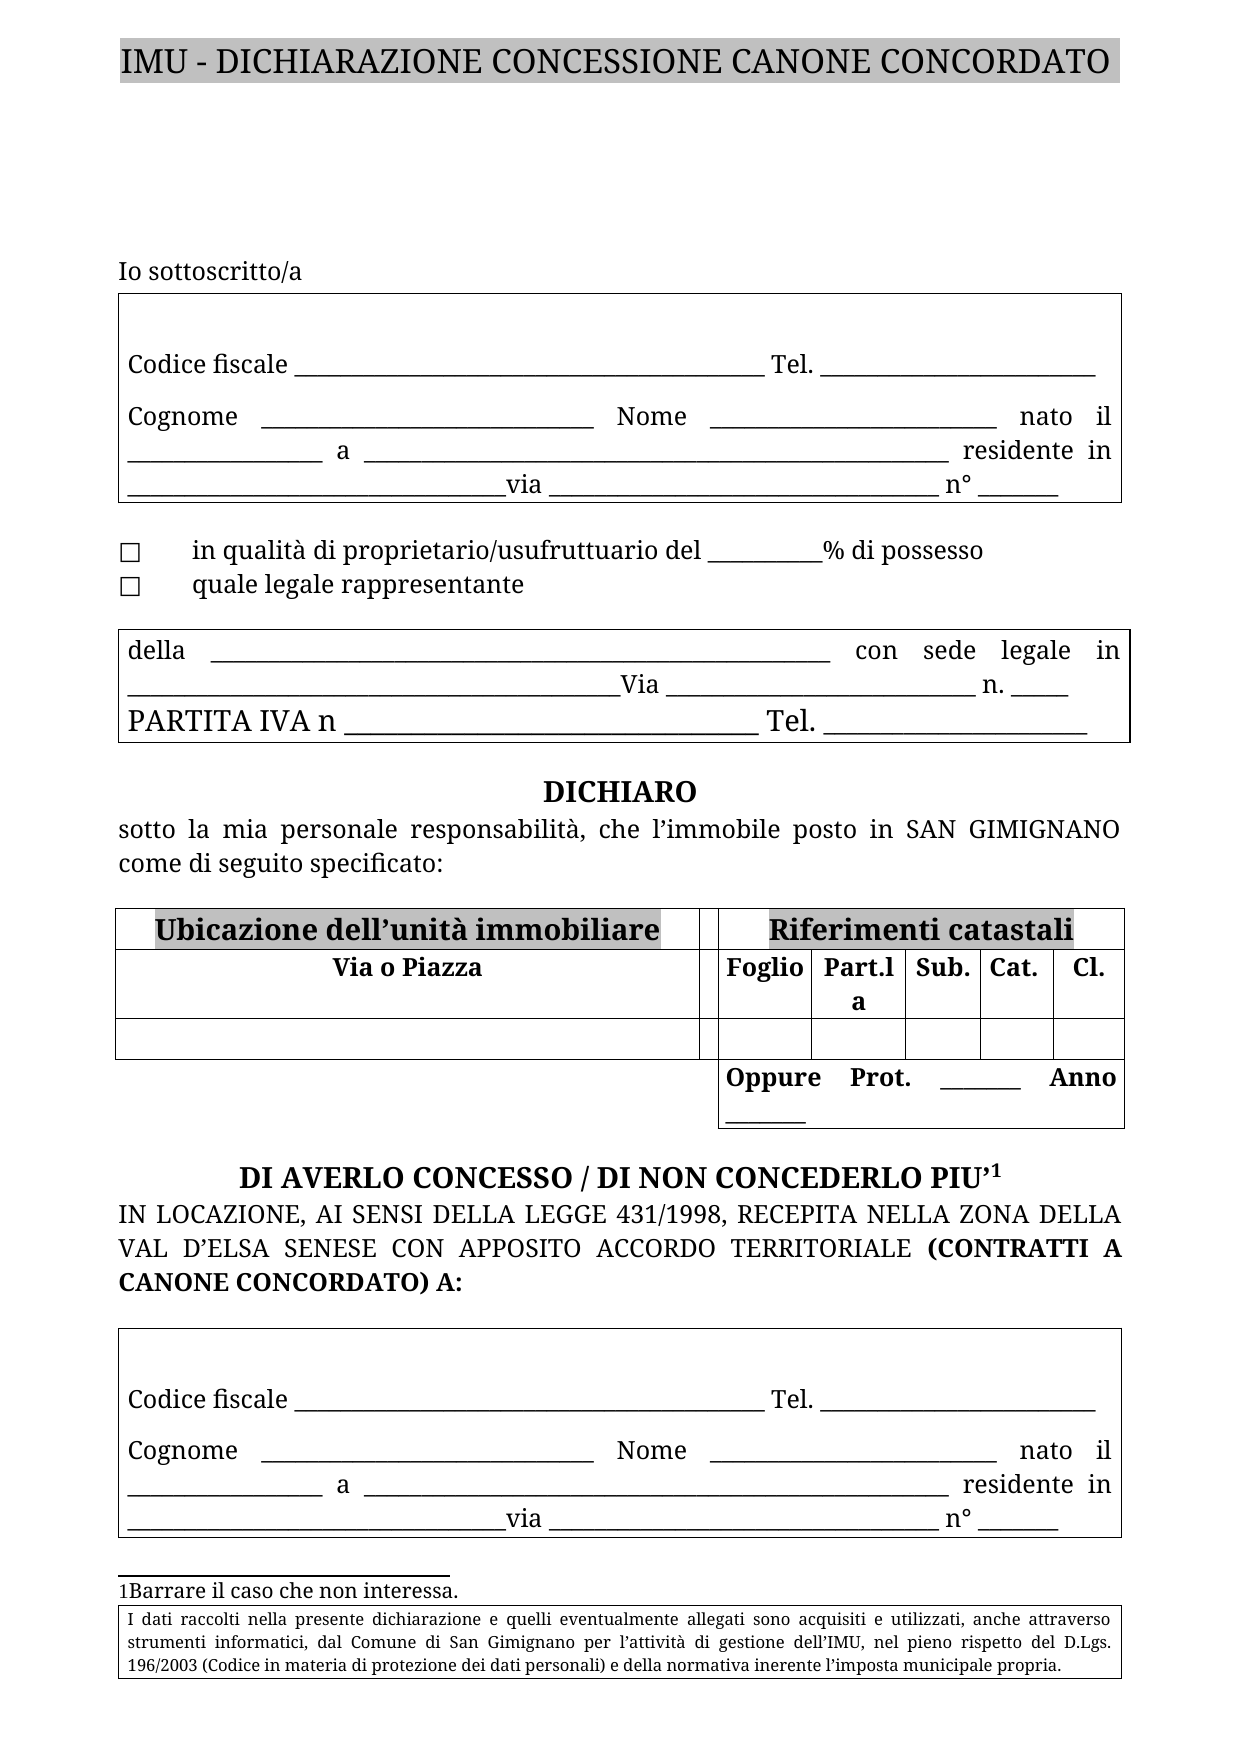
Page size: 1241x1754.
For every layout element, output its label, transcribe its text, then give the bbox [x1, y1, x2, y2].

table_cell Cl. [1054, 950, 1124, 1018]
subtitle Cognome _____________________________ Nome _________________________ nato il _________________ a ___________________________________________________ residente in _________________________________via __________________________________ n° _______ [119, 1429, 1121, 1537]
table_cell [812, 1019, 905, 1058]
text sotto la mia personale responsabilità, che l’immobile posto in SAN GIMIGNANO come di seguito specificato: [118, 811, 1122, 879]
table_cell [906, 1019, 980, 1058]
table_cell [700, 950, 718, 1018]
text IMU - DICHIARAZIONE CONCESSIONE CANONE CONCORDATO [118, 37, 1122, 83]
text DICHIARO [118, 772, 1122, 811]
table_cell [699, 1060, 718, 1128]
text □ quale legale rappresentante [118, 566, 1122, 600]
text della ______________________________________________________ con sede legale in ___________________________________________Via ___________________________ n. _____ [119, 630, 1129, 697]
text Barrare il caso che non interessa. [118, 1576, 1122, 1605]
table_header Riferimenti catastali [719, 909, 1124, 949]
table_header [700, 909, 718, 949]
text PARTITA IVA n _______________________________ Tel. _______________________ [119, 697, 1129, 742]
text I dati raccolti nella presente dichiarazione e quelli eventualmente allegati sono acquisiti e utilizzati, anche attraverso strumenti informatici, dal Comune di San Gimignano per l’attività di gestione dell’IMU, nel pieno rispetto del D.Lgs. 196/2003 (Codice in materia di protezione dei dati personali) e della normativa inerente l’imposta municipale propria. [119, 1606, 1121, 1678]
table_cell [116, 1060, 699, 1128]
text □ in qualità di proprietario/usufruttuario del __________% di possesso [118, 532, 1122, 566]
table_cell Part.la [812, 950, 905, 1018]
text Codice fiscale _________________________________________ Tel. ________________________ [119, 1378, 1121, 1416]
subtitle Cognome _____________________________ Nome _________________________ nato il _________________ a ___________________________________________________ residente in _________________________________via __________________________________ n° _______ [119, 395, 1121, 502]
text IN LOCAZIONE, AI SENSI DELLA LEGGE 431/1998, RECEPITA NELLA ZONA DELLA VAL D’ELSA SENESE CON APPOSITO ACCORDO TERRITORIALE (CONTRATTI A CANONE CONCORDATO) A: [118, 1197, 1122, 1299]
subtitle Io sottoscritto/a [118, 253, 1122, 287]
table_cell [116, 1019, 699, 1058]
table_cell Sub. [906, 950, 980, 1018]
table_cell Via o Piazza [116, 950, 699, 1018]
table_cell [981, 1019, 1053, 1058]
table_cell [719, 1019, 811, 1058]
table_cell Foglio [719, 950, 811, 1018]
table_cell Oppure Prot. _______ Anno _______ [719, 1060, 1124, 1128]
table_cell [1054, 1019, 1124, 1058]
table_header Ubicazione dell’unità immobiliare [116, 909, 699, 949]
text DI AVERLO CONCESSO / DI NON CONCEDERLO PIU’ [118, 1157, 1122, 1197]
text Codice fiscale _________________________________________ Tel. ________________________ [119, 344, 1121, 381]
table_cell [700, 1019, 718, 1058]
table_cell Cat. [981, 950, 1053, 1018]
